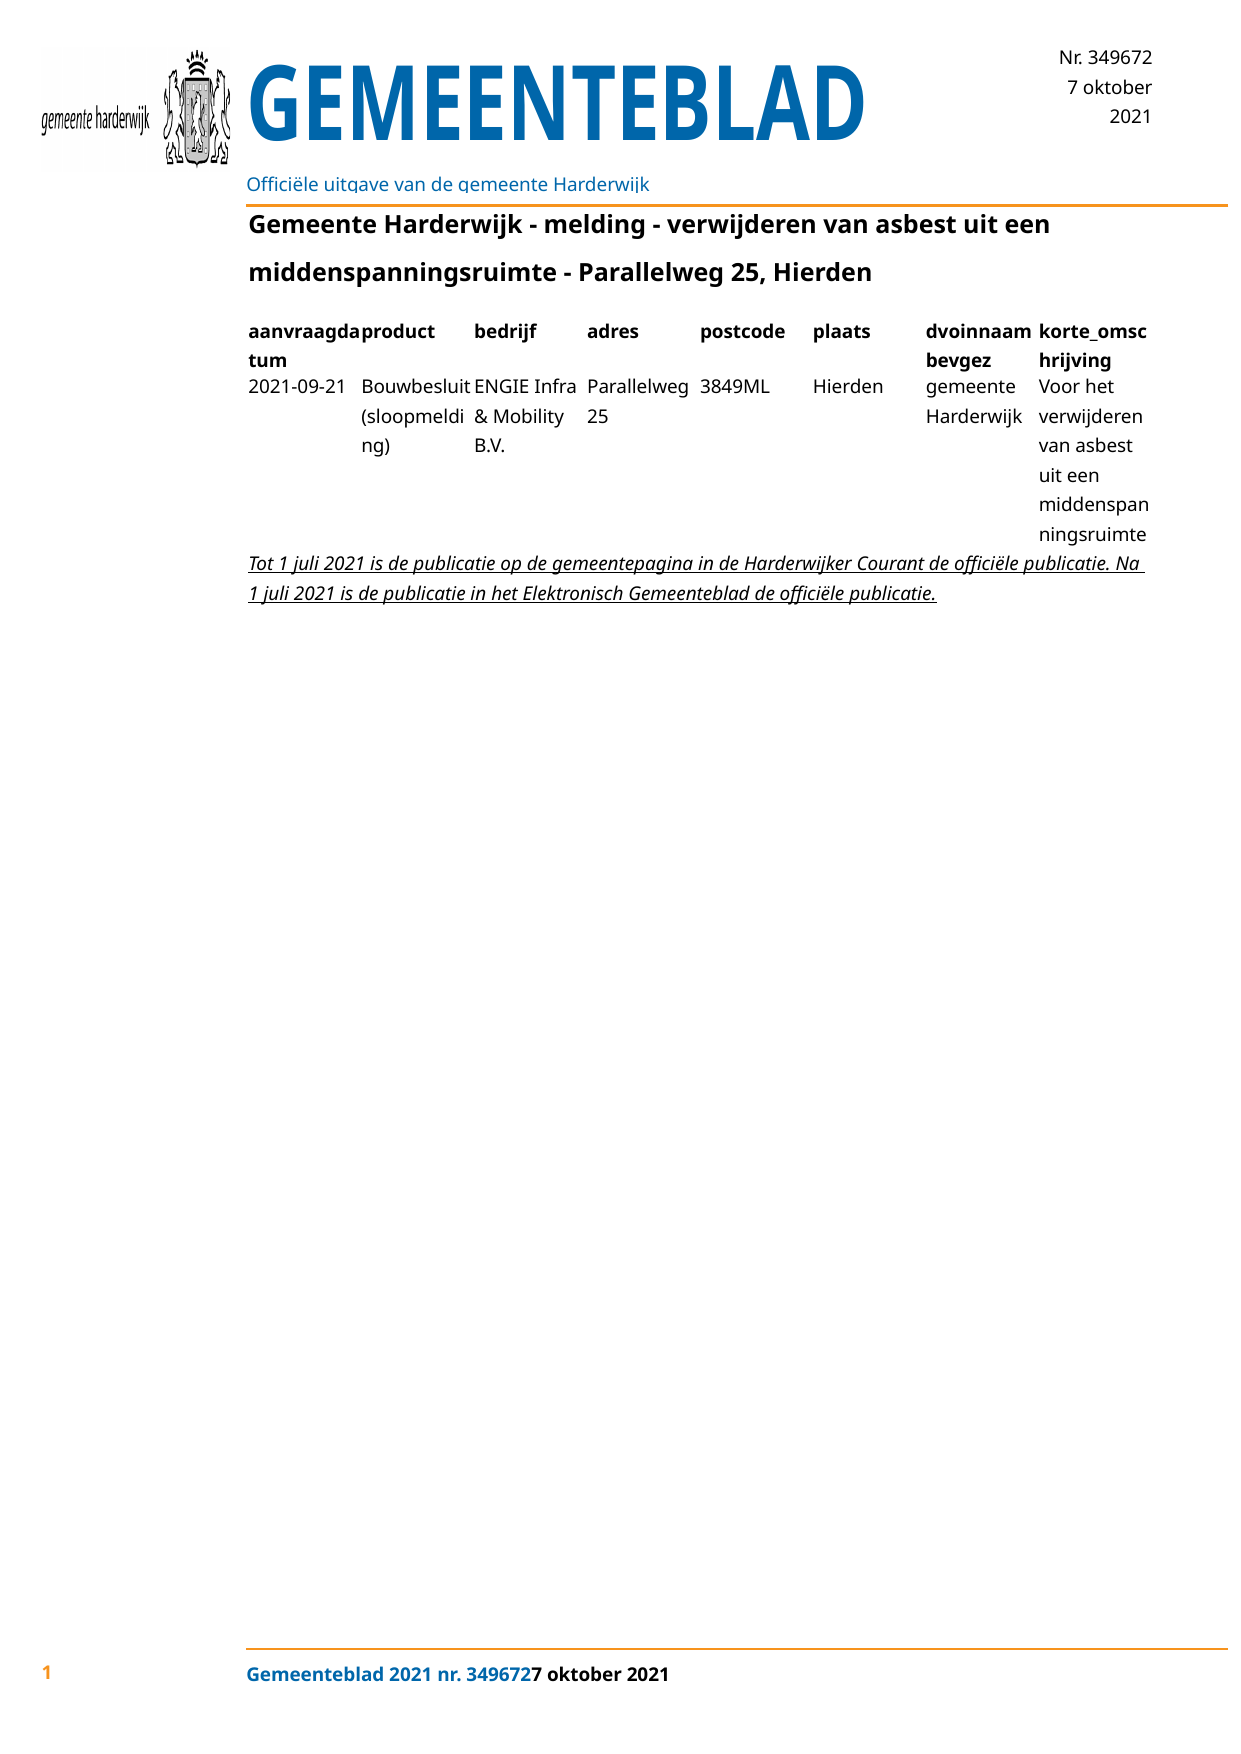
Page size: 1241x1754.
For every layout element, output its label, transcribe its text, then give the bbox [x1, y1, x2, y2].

table_cell Hierden [813, 373, 926, 547]
table_header plaats [813, 318, 926, 373]
table_header adres [587, 318, 700, 373]
table_cell Voor het verwijderen van asbest uit een middenspanningsruimte [1039, 373, 1152, 547]
table_cell gemeente Harderwijk [926, 373, 1038, 547]
picture [41, 47, 231, 172]
table_cell Bouwbesluit (sloopmelding) [361, 373, 474, 547]
table_cell 3849ML [700, 373, 813, 547]
table_header aanvraagdatum [248, 318, 361, 373]
text Gemeente Harderwijk - melding - verwijderen van asbest uit een middenspanningsruimte - Parallelweg 25, Hierden [248, 207, 1152, 288]
table_header product [361, 318, 474, 373]
table_header bedrijf [474, 318, 587, 373]
table_header korte_omschrijving [1039, 318, 1152, 373]
table_cell 2021-09-21 [248, 373, 361, 547]
table_header postcode [700, 318, 813, 373]
table_cell Parallelweg 25 [587, 373, 700, 547]
table_header dvoinnaambevgez [926, 318, 1038, 373]
table_cell ENGIE Infra & Mobility B.V. [474, 373, 587, 547]
text Tot 1 juli 2021 is de publicatie op de gemeentepagina in de Harderwijker Courant de officiële publicatie. Na 1 juli 2021 is de publicatie in het Elektronisch Gemeenteblad de officiële publicatie. [248, 550, 1152, 606]
